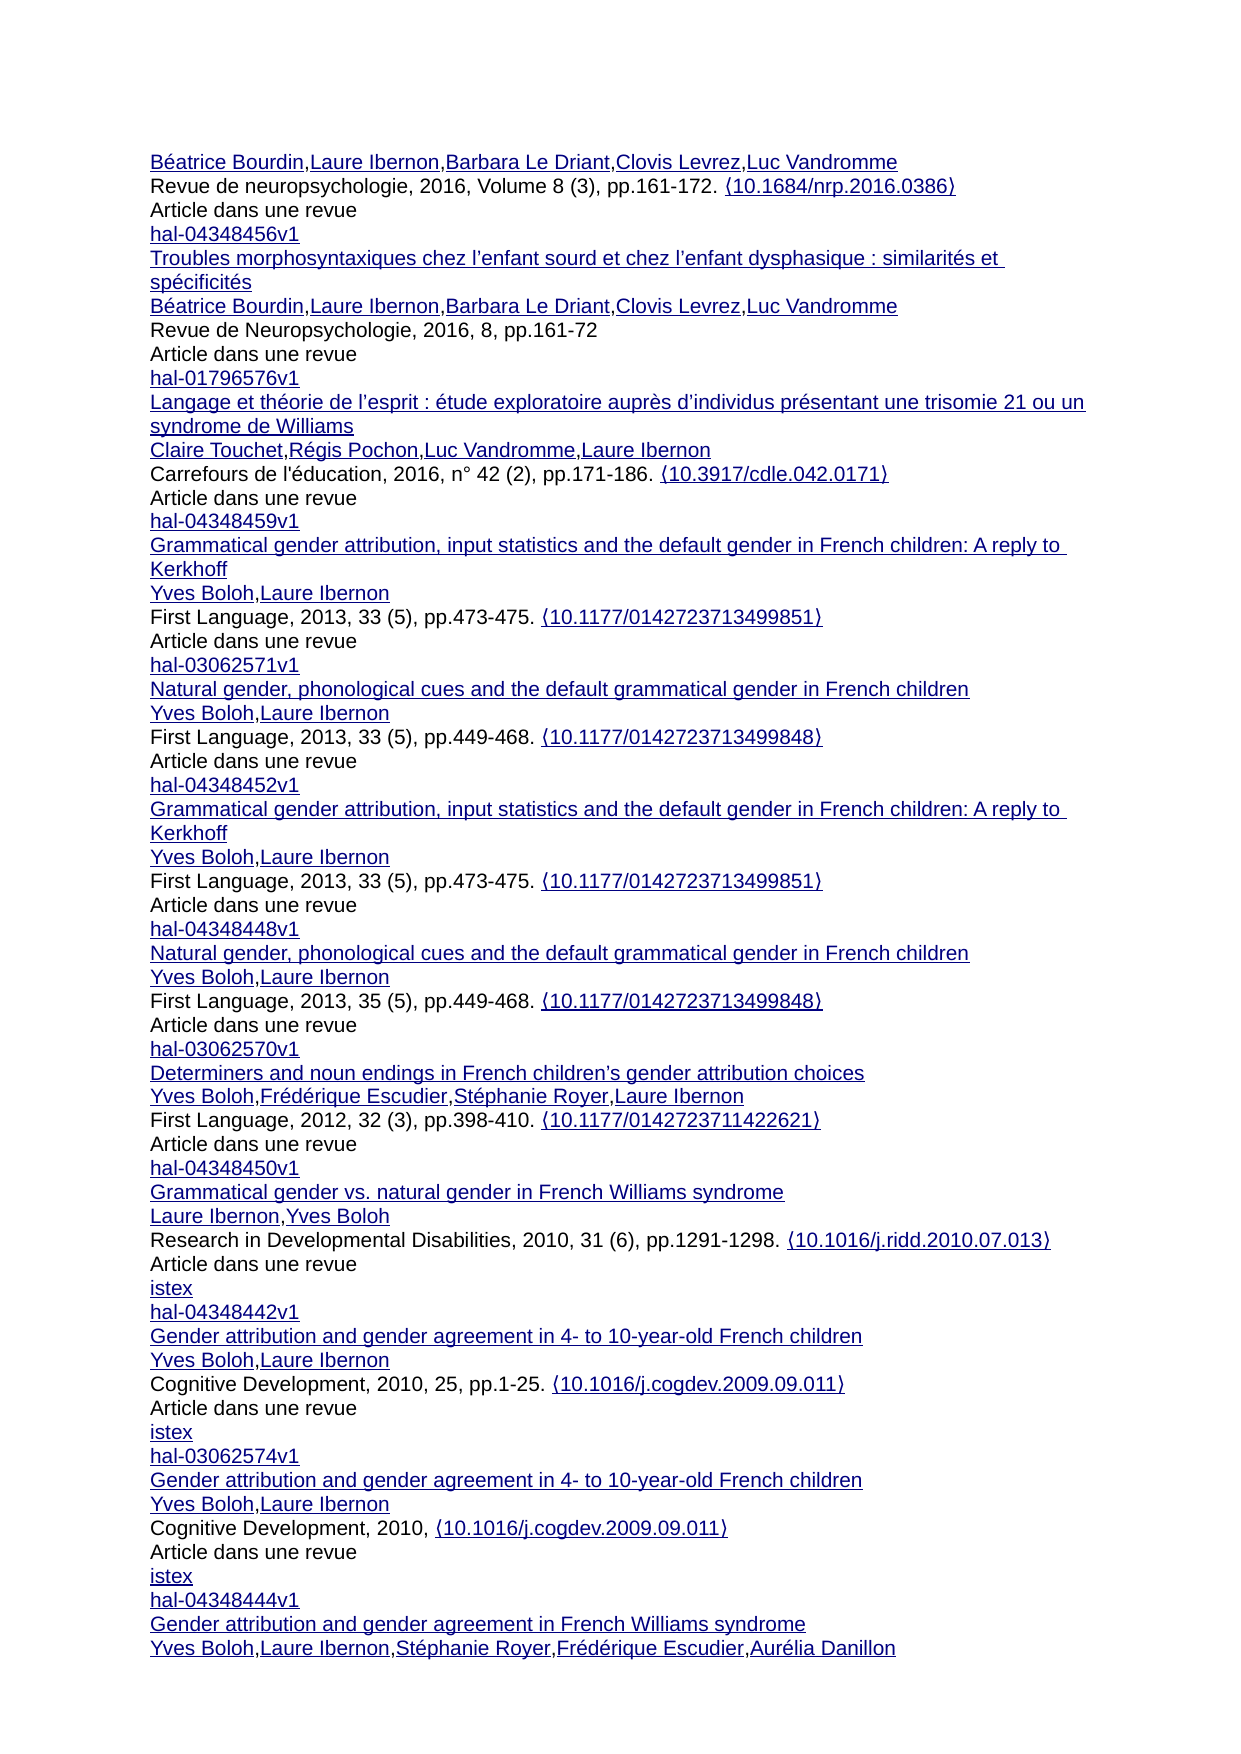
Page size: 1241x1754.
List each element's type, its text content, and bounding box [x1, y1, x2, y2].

table_cell Troubles morphosyntaxiques chez l’enfant sourd et chez l’enfant dysphasique : similarités et spécificités Béatrice Bourdin,Laure Ibernon,Barbara Le Driant,Clovis Levrez,Luc Vandromme Revue de Neuropsychologie, 2016, 8, pp.161-72 Article dans une revue hal-01796576v1 [150, 246, 1090, 389]
table_cell Gender attribution and gender agreement in 4- to 10-year-old French children Yves Boloh,Laure Ibernon Cognitive Development, 2010, 25, pp.1-25. ⟨10.1016/j.cogdev.2009.09.011⟩ Article dans une revue istex hal-03062574v1 [150, 1324, 1090, 1468]
table_cell Grammatical gender vs. natural gender in French Williams syndrome Laure Ibernon,Yves Boloh Research in Developmental Disabilities, 2010, 31 (6), pp.1291-1298. ⟨10.1016/j.ridd.2010.07.013⟩ Article dans une revue istex hal-04348442v1 [150, 1180, 1090, 1324]
table_cell Determiners and noun endings in French children’s gender attribution choices Yves Boloh,Frédérique Escudier,Stéphanie Royer,Laure Ibernon First Language, 2012, 32 (3), pp.398-410. ⟨10.1177/0142723711422621⟩ Article dans une revue hal-04348450v1 [150, 1060, 1090, 1180]
table_cell Grammatical gender attribution, input statistics and the default gender in French children: A reply to Kerkhoff Yves Boloh,Laure Ibernon First Language, 2013, 33 (5), pp.473-475. ⟨10.1177/0142723713499851⟩ Article dans une revue hal-03062571v1 [150, 533, 1090, 677]
table_cell Gender attribution and gender agreement in 4- to 10-year-old French children Yves Boloh,Laure Ibernon Cognitive Development, 2010, ⟨10.1016/j.cogdev.2009.09.011⟩ Article dans une revue istex hal-04348444v1 [150, 1468, 1090, 1611]
table_cell Natural gender, phonological cues and the default grammatical gender in French children Yves Boloh,Laure Ibernon First Language, 2013, 35 (5), pp.449-468. ⟨10.1177/0142723713499848⟩ Article dans une revue hal-03062570v1 [150, 941, 1090, 1060]
table_cell Gender attribution and gender agreement in French Williams syndrome Yves Boloh,Laure Ibernon,Stéphanie Royer,Frédérique Escudier,Aurélia Danillon [150, 1611, 1090, 1659]
table_cell Langage et théorie de l’esprit : étude exploratoire auprès d’individus présentant une trisomie 21 ou un syndrome de Williams Claire Touchet,Régis Pochon,Luc Vandromme,Laure Ibernon Carrefours de l'éducation, 2016, n° 42 (2), pp.171-186. ⟨10.3917/cdle.042.0171⟩ Article dans une revue hal-04348459v1 [150, 390, 1090, 533]
table_cell Grammatical gender attribution, input statistics and the default gender in French children: A reply to Kerkhoff Yves Boloh,Laure Ibernon First Language, 2013, 33 (5), pp.473-475. ⟨10.1177/0142723713499851⟩ Article dans une revue hal-04348448v1 [150, 797, 1090, 941]
table_cell Béatrice Bourdin,Laure Ibernon,Barbara Le Driant,Clovis Levrez,Luc Vandromme Revue de neuropsychologie, 2016, Volume 8 (3), pp.161-172. ⟨10.1684/nrp.2016.0386⟩ Article dans une revue hal-04348456v1 [150, 150, 1090, 246]
table_cell Natural gender, phonological cues and the default grammatical gender in French children Yves Boloh,Laure Ibernon First Language, 2013, 33 (5), pp.449-468. ⟨10.1177/0142723713499848⟩ Article dans une revue hal-04348452v1 [150, 677, 1090, 797]
